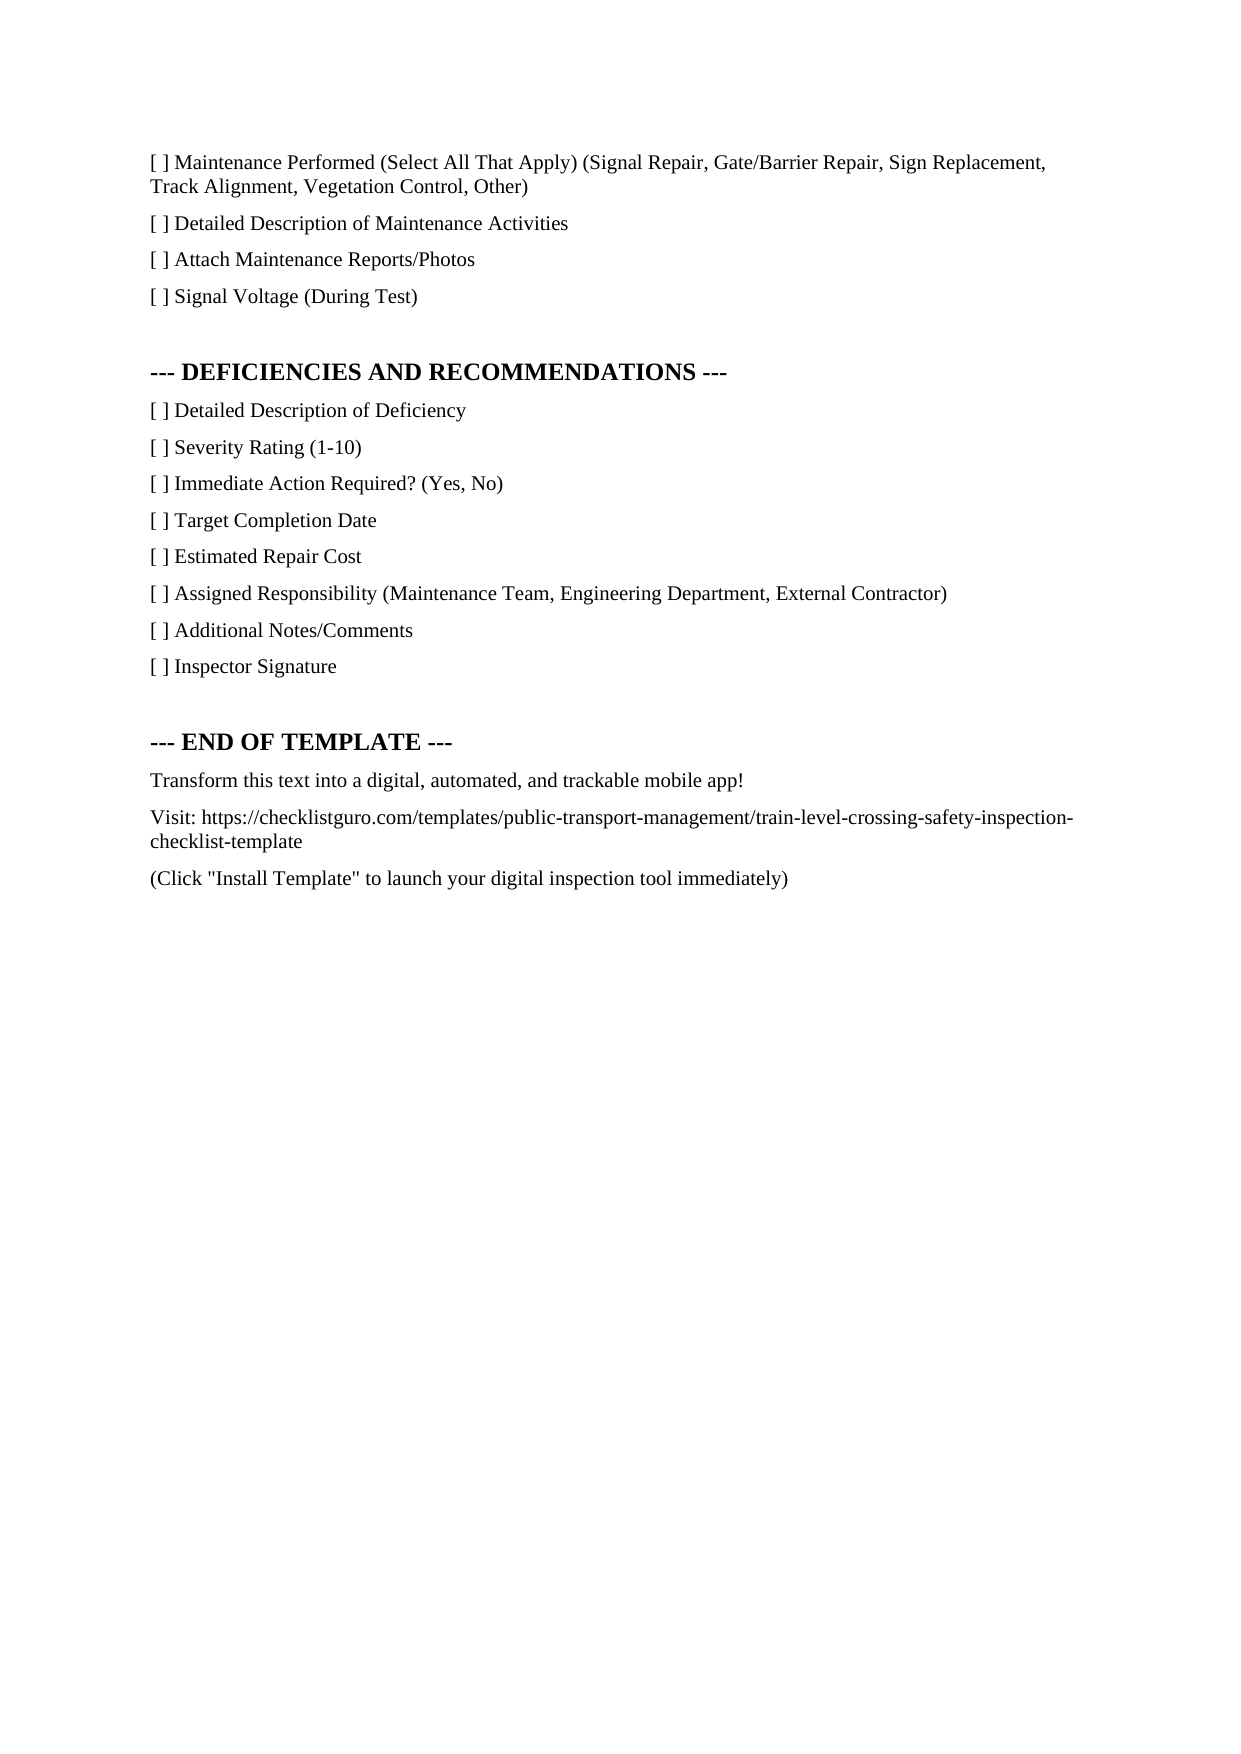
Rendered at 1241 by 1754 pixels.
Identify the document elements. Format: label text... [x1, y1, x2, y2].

text [ ] Detailed Description of Deficiency [150, 398, 1090, 422]
text [ ] Signal Voltage (During Test) [150, 284, 1090, 308]
text [ ] Assigned Responsibility (Maintenance Team, Engineering Department, External Contractor) [150, 581, 1090, 605]
text [ ] Immediate Action Required? (Yes, No) [150, 471, 1090, 495]
text [ ] Target Completion Date [150, 508, 1090, 532]
text [ ] Inspector Signature [150, 654, 1090, 678]
text (Click "Install Template" to launch your digital inspection tool immediately) [150, 866, 1090, 890]
text Visit: https://checklistguro.com/templates/public-transport-management/train-level-crossing-safety-inspection-checklist-template [150, 805, 1090, 853]
text --- END OF TEMPLATE --- [150, 727, 1090, 756]
text [ ] Estimated Repair Cost [150, 544, 1090, 568]
text [ ] Attach Maintenance Reports/Photos [150, 247, 1090, 271]
text --- DEFICIENCIES AND RECOMMENDATIONS --- [150, 357, 1090, 386]
text [ ] Detailed Description of Maintenance Activities [150, 211, 1090, 235]
text [ ] Severity Rating (1-10) [150, 435, 1090, 459]
text [ ] Additional Notes/Comments [150, 617, 1090, 642]
text [ ] Maintenance Performed (Select All That Apply) (Signal Repair, Gate/Barrier Repair, Sign Replacement, Track Alignment, Vegetation Control, Other) [150, 150, 1090, 198]
text Transform this text into a digital, automated, and trackable mobile app! [150, 768, 1090, 792]
